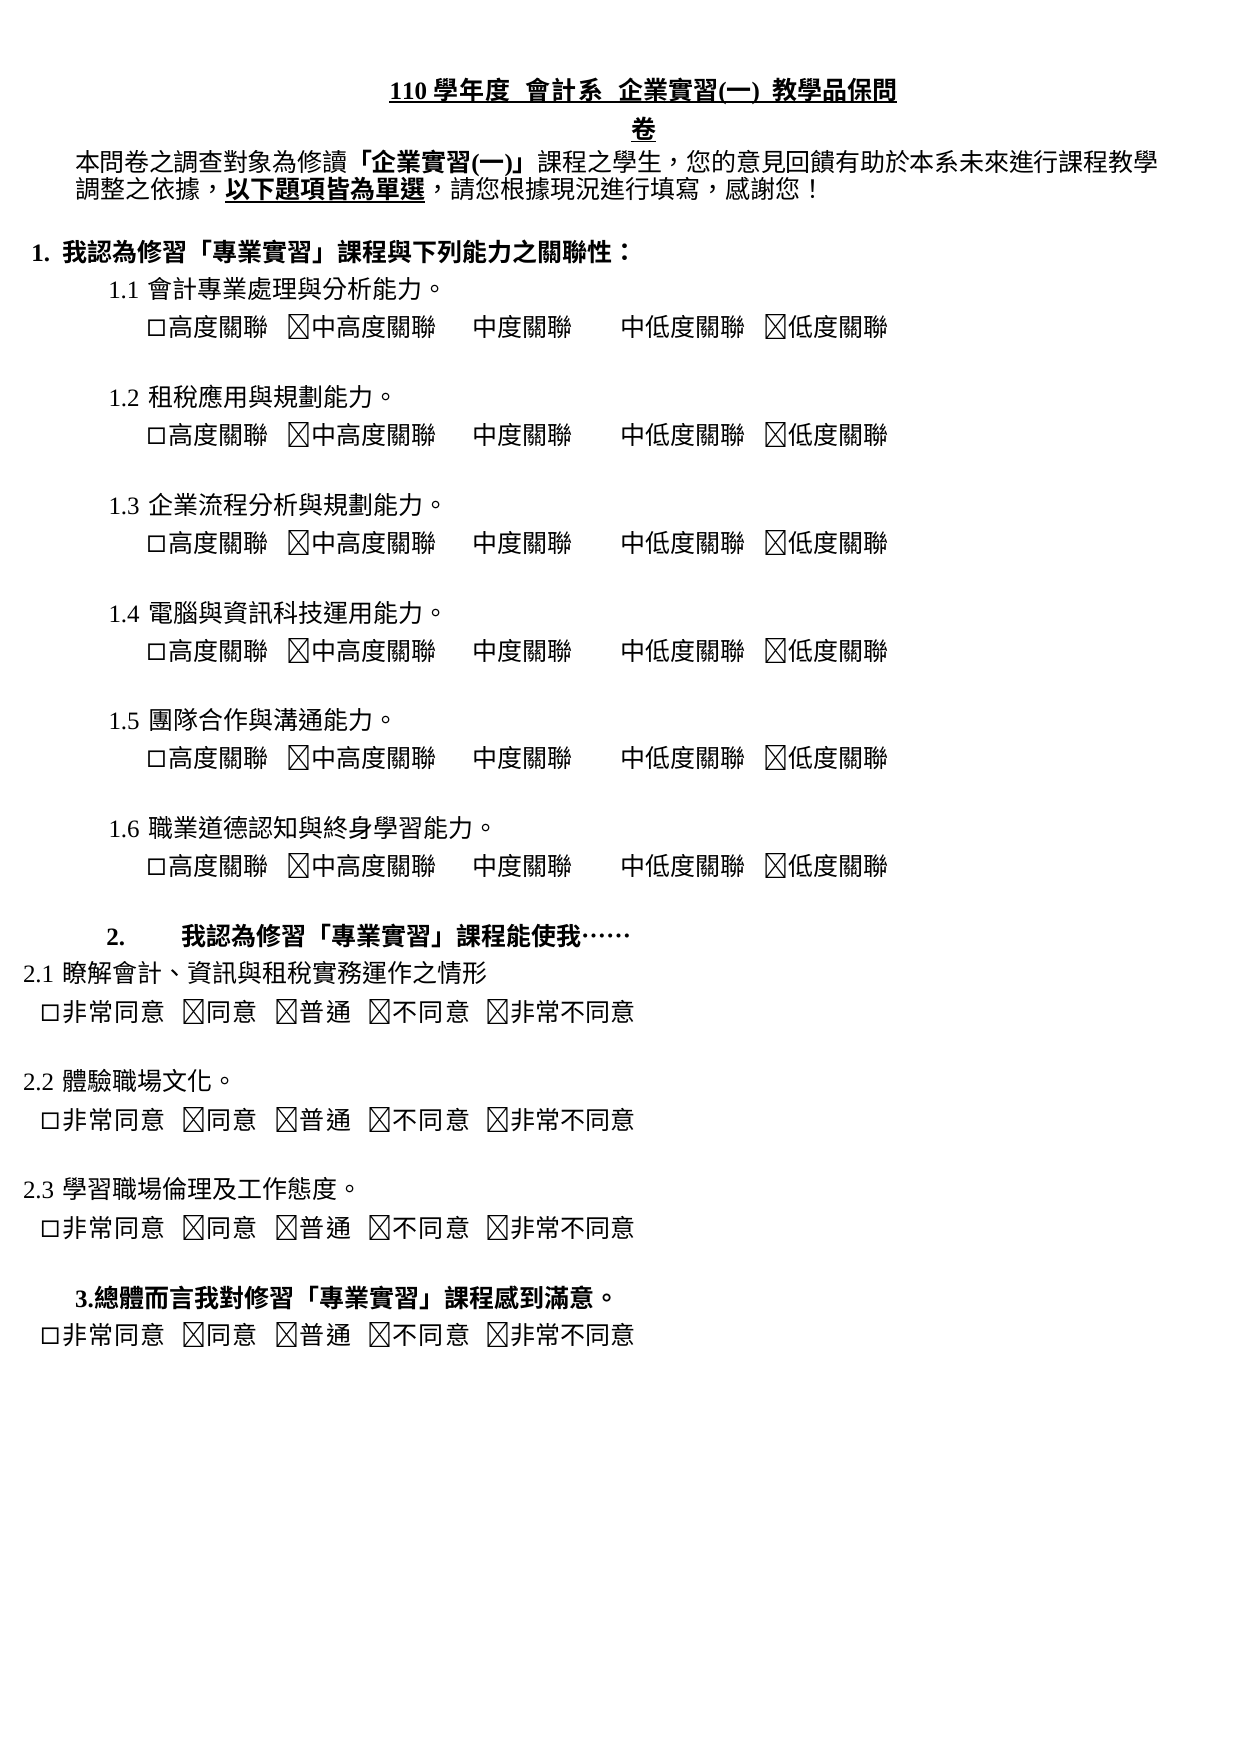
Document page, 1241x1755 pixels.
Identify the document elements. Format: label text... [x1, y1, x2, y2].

list 瞭解會計、資訊與租稅實務運作之情形 [23, 955, 1176, 990]
list 企業流程分析與規劃能力。 [108, 485, 1176, 521]
list 我認為修習「專業實習」課程與下列能力之關聯性： [31, 233, 1176, 269]
list 非常同意 同意 普通 不同意 非常不同意 [40, 1101, 1176, 1137]
list 非常同意 同意 普通 不同意 非常不同意 [40, 1209, 1176, 1245]
list 學習職場倫理及工作態度。 [23, 1170, 1176, 1206]
list 非常同意 同意 普通 不同意 非常不同意 [40, 1317, 1176, 1352]
list 我認為修習「專業實習」課程能使我…… [106, 909, 1176, 955]
list 總體而言我對修習「專業實習」課程感到滿意。 [75, 1271, 1176, 1317]
list 職業道德認知與終身學習能力。 [108, 809, 1176, 845]
text 本問卷之調查對象為修讀「企業實習(一)」課程之學生，您的意見回饋有助於本系未來進行課程教學調整之依據，以下題項皆為單選，請您根據現況進行填寫，感謝您！ [75, 148, 1166, 206]
list 非常同意 同意 普通 不同意 非常不同意 [40, 992, 1176, 1028]
list 高度關聯 中高度關聯 中度關聯 中低度關聯 低度關聯 [146, 631, 1176, 667]
list 會計專業處理與分析能力。 [108, 269, 1176, 306]
list 電腦與資訊科技運用能力。 [108, 593, 1176, 629]
list 高度關聯 中高度關聯 中度關聯 中低度關聯 低度關聯 [146, 415, 1176, 452]
list 高度關聯 中高度關聯 中度關聯 中低度關聯 低度關聯 [146, 847, 1176, 883]
subtitle 110 學年度 會計系 企業實習(一) 教學品保問卷 [377, 69, 909, 146]
list 高度關聯 中高度關聯 中度關聯 中低度關聯 低度關聯 [146, 739, 1176, 775]
list 體驗職場文化。 [23, 1062, 1176, 1098]
list 團隊合作與溝通能力。 [108, 701, 1176, 737]
list 高度關聯 中高度關聯 中度關聯 中低度關聯 低度關聯 [146, 523, 1176, 559]
list 租稅應用與規劃能力。 [108, 377, 1176, 413]
list 高度關聯 中高度關聯 中度關聯 中低度關聯 低度關聯 [146, 307, 1176, 344]
